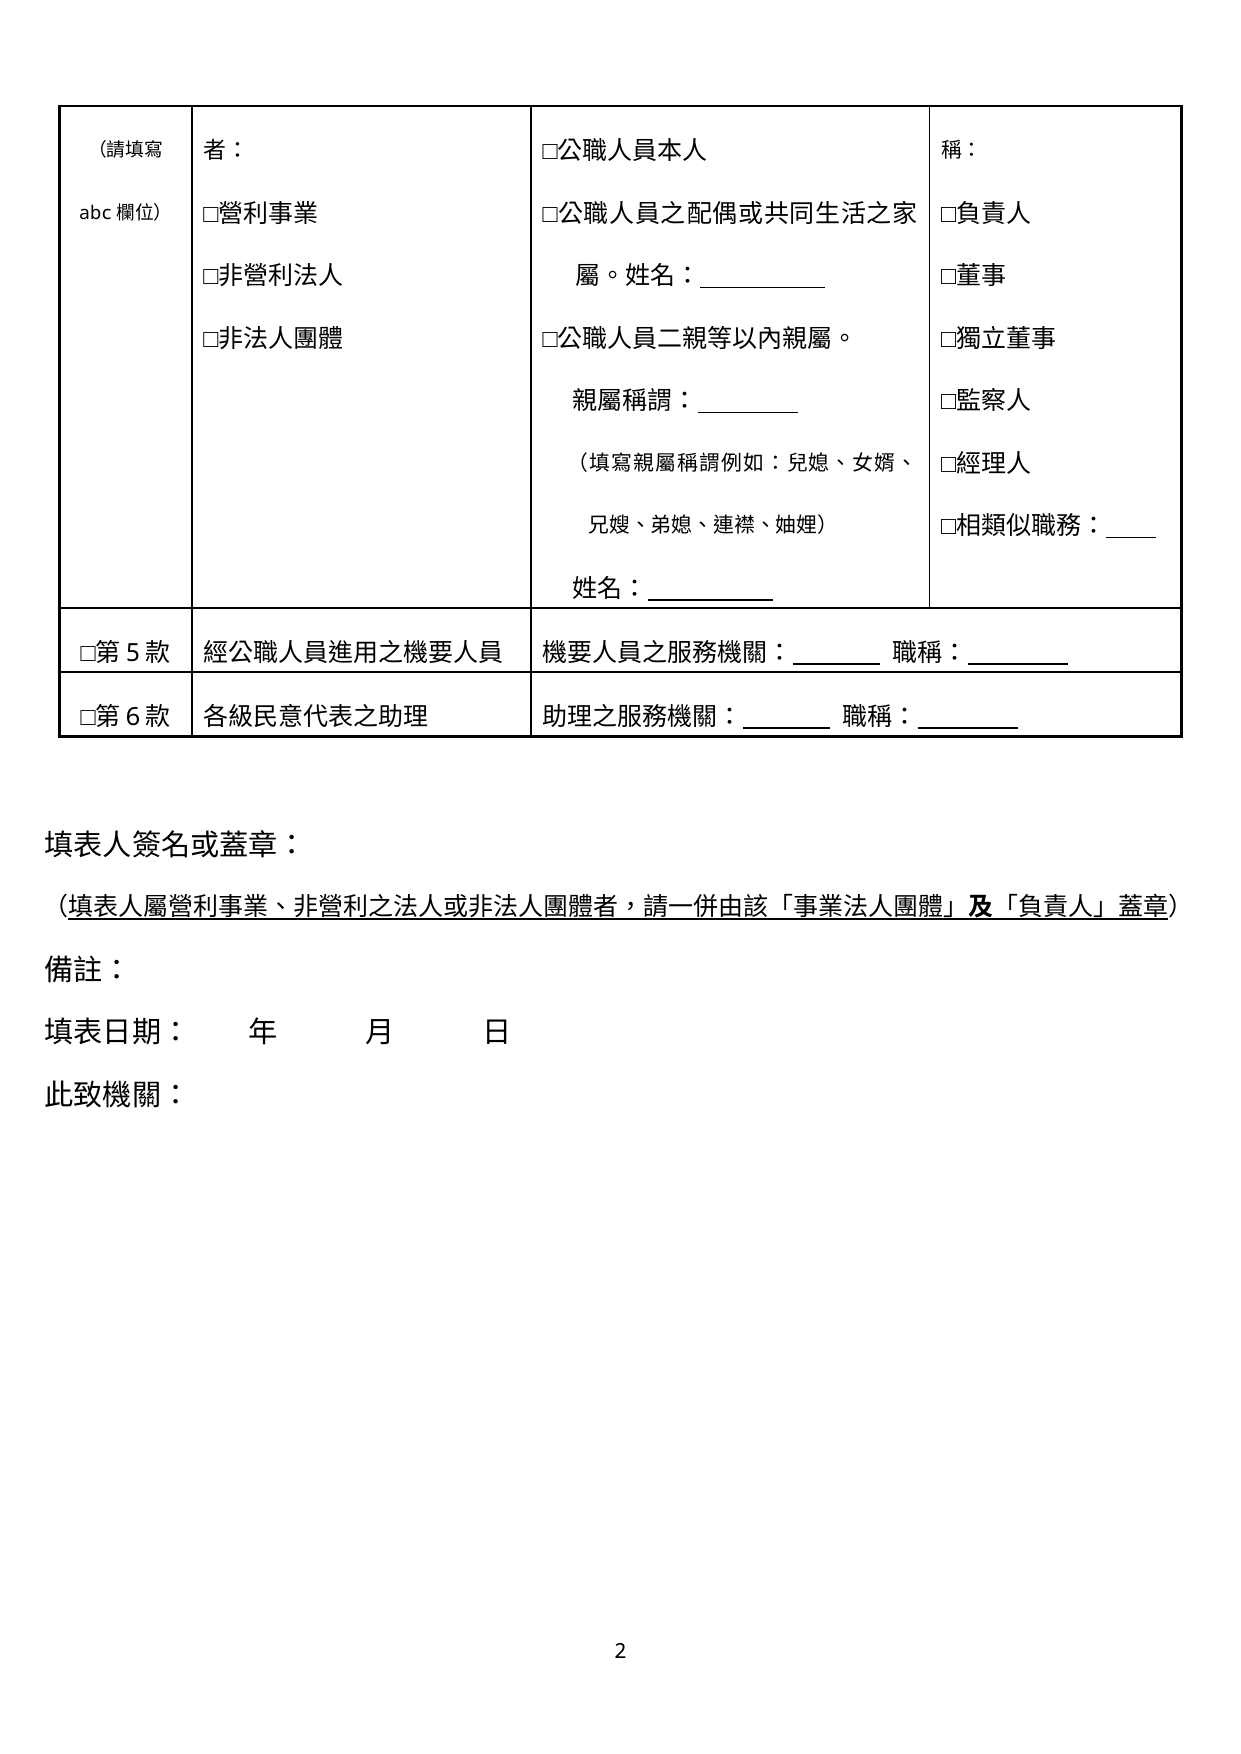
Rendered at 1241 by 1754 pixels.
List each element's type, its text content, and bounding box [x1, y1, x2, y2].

table_cell 者： □營利事業 □非營利法人 □非法人團體 [193, 107, 530, 607]
text （填表人屬營利事業、非營利之法人或非法人團體者，請一併由該「事業法人團體」及「負責人」蓋章） [43, 863, 1197, 926]
table_cell 稱： □負責人 □董事 □獨立董事 □監察人 □經理人 □相類似職務： [930, 107, 1180, 607]
table_cell 經公職人員進用之機要人員 [193, 609, 530, 671]
table_cell （請填寫abc欄位） [61, 107, 191, 607]
table_cell □第5款 [61, 609, 191, 671]
table_cell 各級民意代表之助理 [193, 673, 530, 735]
text 此致機關： [44, 1051, 1122, 1113]
text 填表人簽名或蓋章： [44, 801, 1122, 863]
text 填表日期： 年 月 日 [44, 988, 1122, 1051]
text 備註： [44, 926, 1122, 988]
table_cell 機要人員之服務機關： 職稱： [532, 609, 1180, 671]
table_cell 助理之服務機關： 職稱： [532, 673, 1180, 735]
table_cell □公職人員本人 □公職人員之配偶或共同生活之家屬。姓名： □公職人員二親等以內親屬。 親屬稱謂： （填寫親屬稱謂例如：兒媳、女婿、兄嫂、弟媳、連襟、妯娌） 姓名： [532, 107, 929, 607]
table_cell □第6款 [61, 673, 191, 735]
